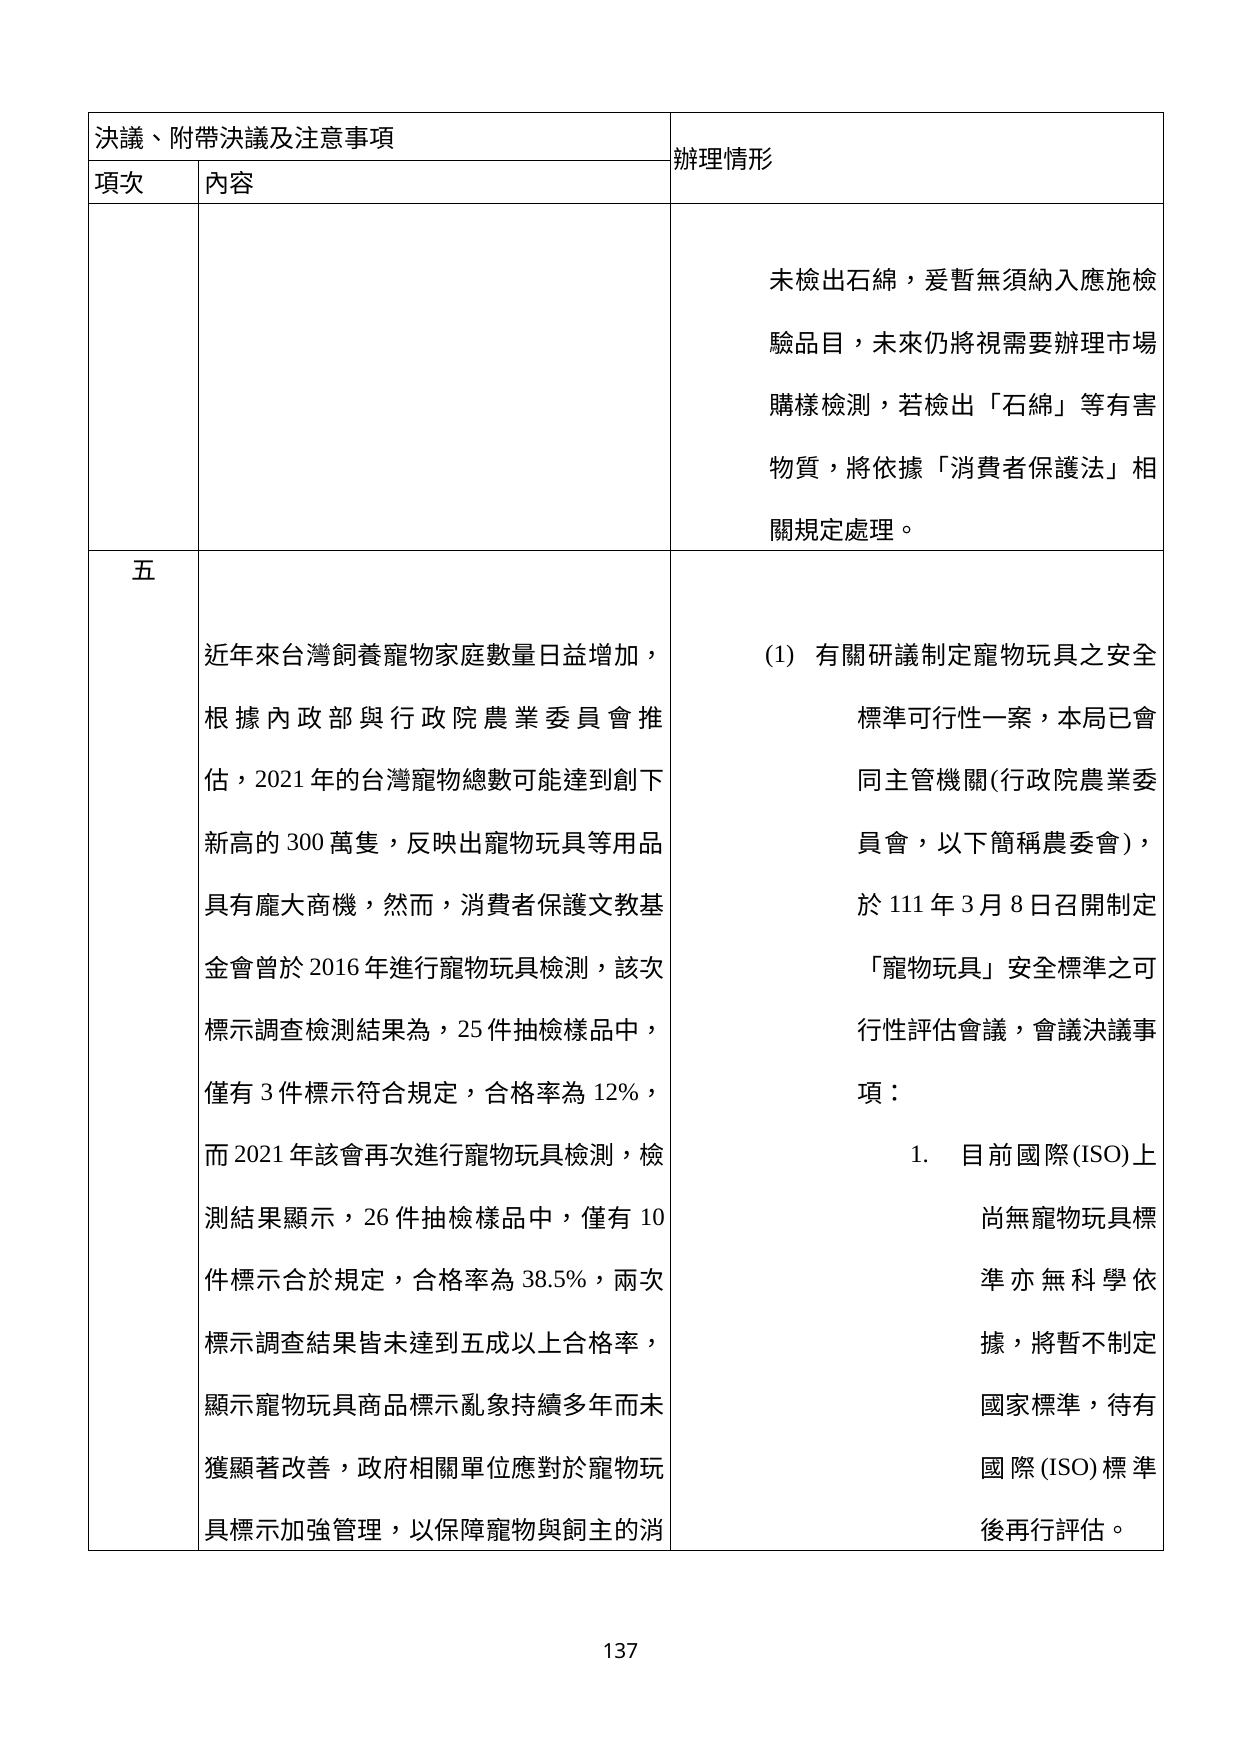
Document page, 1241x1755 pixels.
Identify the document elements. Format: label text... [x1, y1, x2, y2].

table_cell 項次 [89, 161, 198, 203]
table_header 決議、附帶決議及注意事項 [89, 113, 670, 160]
table_header 辦理情形 [671, 113, 1163, 203]
table_cell 本案業於111年2月24日以經授標字第11120050320號函，將書面報告送立法院在案，茲摘述內容如下： 繫案商品下架及後續改善情形：本局於109年12 月28日派員赴宜得利公司雙北門市查核，20 種含有石綿之珪藻土商品均已下架停售，該公司表示持有回收對象商品的消費者，可攜至門市回收及退換貨。店內販售之珪藻土商品皆已通過外部檢測機關檢驗合格。本局另於109年12月29日請該公司說明回收情形，並要求該公司自110年1月至110 年7月1日定期向本局提供回收進度。 繫案商品含石綿之原因：依據宜得利日本總公司向日本厚生勞動省所提報告，該公司珪藻土商品遭石綿污染的原因，可能為工廠將低單價的回收材料做為原料使用，或是工廠將石綿做為成型加工時防止龜裂之添加材料，均屬個別廠商降低生產成本之不當行為。 請外館蒐集日本處理情形：本局於109年12月28日函請駐日本代表處經濟組協助，得知宜得利日本總公司驗出石綿，係日本政府要求業者自主檢驗，處理法源為厚生勞動省管轄「勞動安全衛生法」及經濟產業省管轄「消費生活用製回收商品法令」。 拜訪國內珪藻土地墊廠商：本局於110年1月20日拜訪2家業者，表示珪藻土地墊之製程係使用植物纖維為固化劑，部分中國大陸溫州業者使用較低價之石綿為固化劑以節省成本，可能為此次珪藻土商品遭石綿污染之原因。前述拜訪業者表示所生產之珪藻土地墊均未添加石綿，且經自行送檢亦未含有石綿。 辦理「珪藻土地墊及杯墊市場購樣檢測計畫」：本局110年依據國家標準CNS 13970檢測31款「珪藻土地墊」及「珪藻土杯墊」，均未檢出石綿，本局已將檢測結果置於本局網站，供民眾查詢。 透過媒體宣導商品安全資訊：本局於110年4月26日接受公視「獨立特派員」製作之「珪藻土安全嗎?」專題採訪，透過拍攝實驗室讓社會大眾瞭解珪藻土檢驗過程，並說明繫案珪藻土地墊、杯墊遭石綿污染的原因。 評估珪藻土商品納入應施檢驗品目之可行性：據調查珪藻土產品含有石綿之原因係屬個別廠商降低生產成本之不當行為，且市購31件商品，均未檢出石綿，爰暫無須納入應施檢驗品目，未來仍將視需要辦理市場購樣檢測，若檢出「石綿」等有害物質，將依據「消費者保護法」相關規定處理。 [671, 204, 1163, 550]
table_cell 有關研議制定寵物玩具之安全標準可行性一案，本局已會同主管機關(行政院農業委員會，以下簡稱農委會)，於111年3月8日召開制定「寵物玩具」安全標準之可行性評估會議，會議決議事項： 目前國際(ISO)上尚無寵物玩具標準亦無科學依據，將暫不制定國家標準，待有國際(ISO)標準後再行評估。 寵物玩具是否具有造成兒童傷害風險，建議可參考CNS4797玩具安全相關標準檢驗以確認其風險，如有風險則應標示相關注意事項及警語。 宜請農委會依權責綜理寵物用品(含玩具)安全等事宜，訂定寵物用品(玩具)安全指南，並協同本局訂定寵物商品標示之警語。 本案業於111年3月18日以經標一字第11110004850號函，將會議紀錄送賴立法委員瑞隆、邱立法委員志偉及何立法委員欣純等國會辦公室。 [671, 551, 1163, 1550]
table_cell 五 [89, 551, 198, 1550]
table_cell [199, 204, 670, 550]
table_cell 近年來台灣飼養寵物家庭數量日益增加，根據內政部與行政院農業委員會推估，2021年的台灣寵物總數可能達到創下新高的300萬隻，反映出寵物玩具等用品具有龐大商機，然而，消費者保護文教基金會曾於2016年進行寵物玩具檢測，該次標示調查檢測結果為，25件抽檢樣品中，僅有3件標示符合規定，合格率為12%，而2021年該會再次進行寵物玩具檢測，檢測結果顯示，26件抽檢樣品中，僅有10件標示合於規定，合格率為38.5%，兩次標示調查結果皆未達到五成以上合格率，顯示寵物玩具商品標示亂象持續多年而未獲顯著改善，政府相關單位應對於寵物玩具標示加強管理，以保障寵物與飼主的消 [199, 551, 670, 1550]
table_cell 內容 [199, 161, 670, 203]
table_cell [89, 204, 198, 550]
